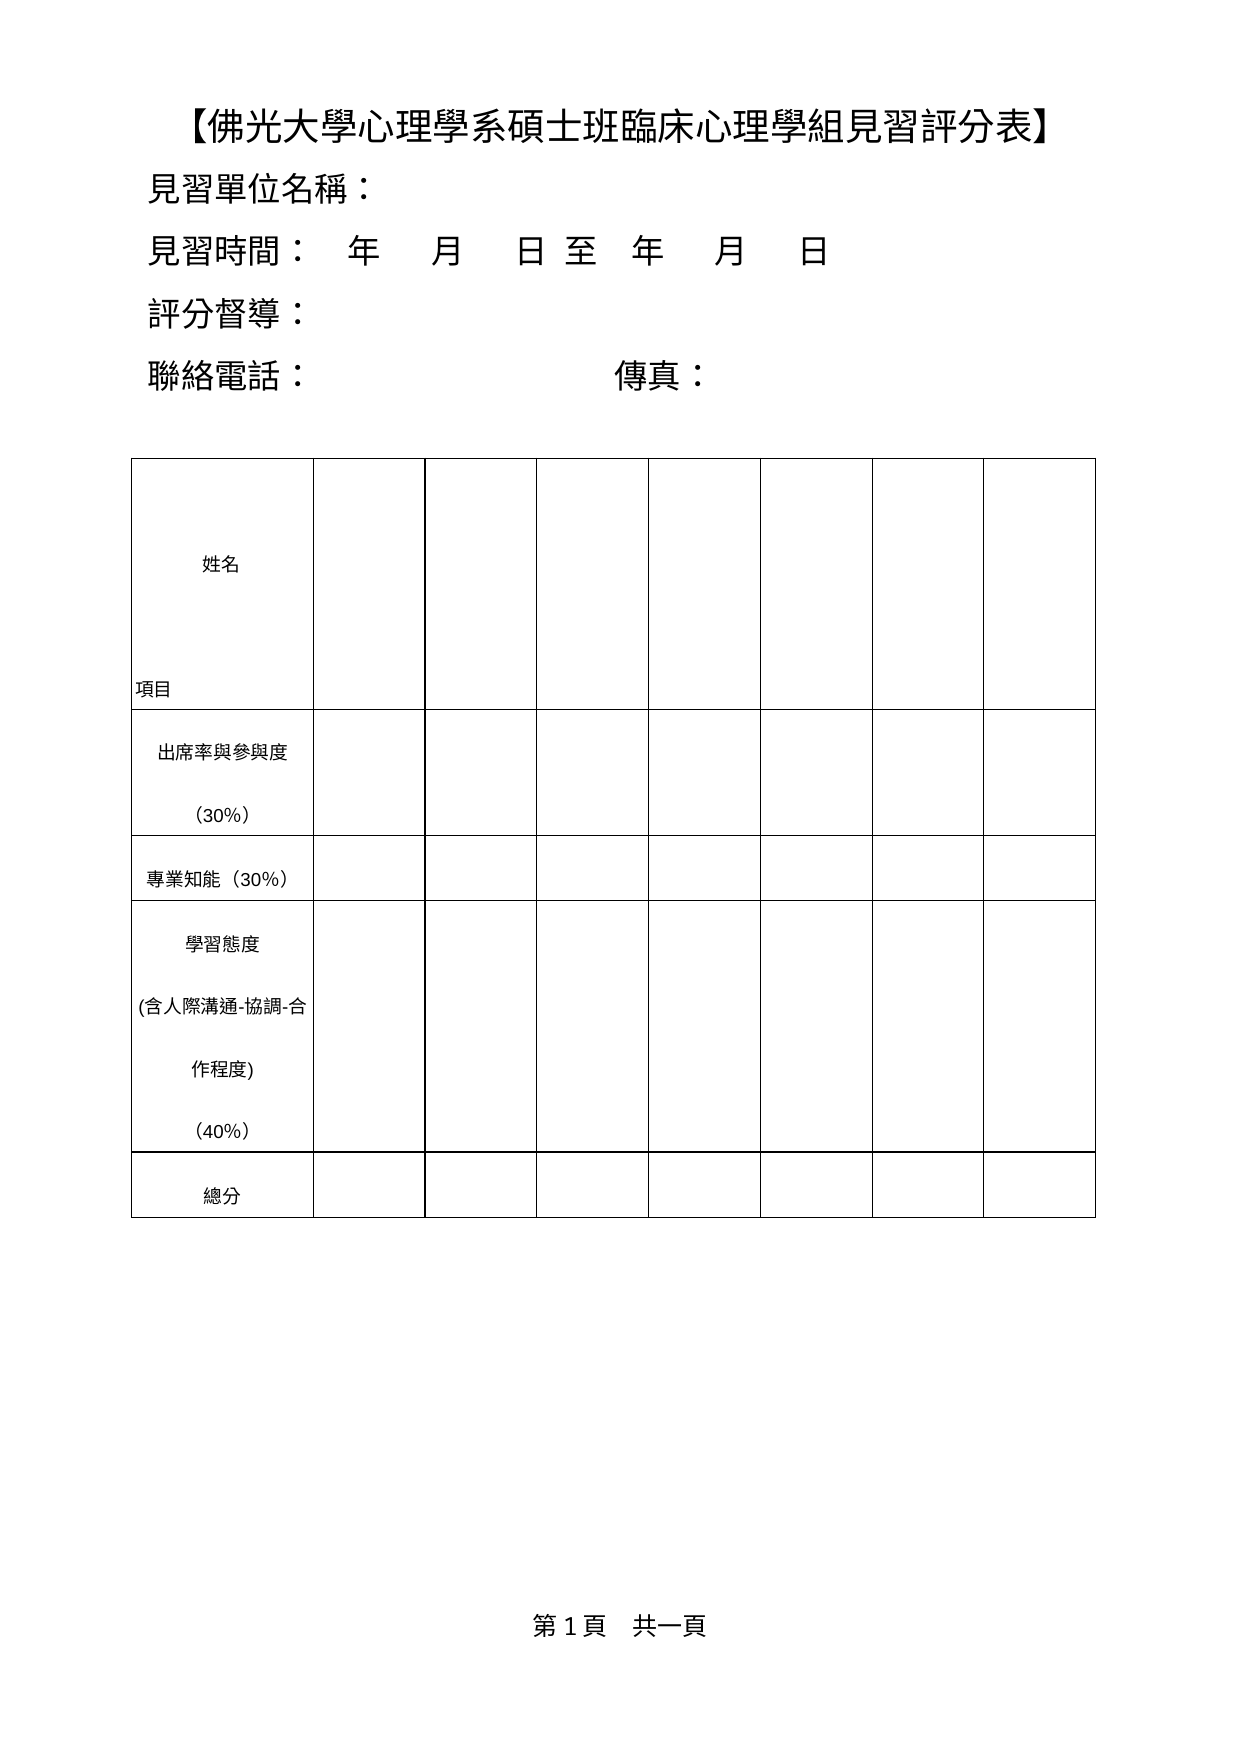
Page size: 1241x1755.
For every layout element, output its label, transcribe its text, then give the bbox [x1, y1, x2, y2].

table_header [426, 459, 536, 709]
table_cell [426, 1153, 536, 1217]
table_cell [761, 836, 872, 900]
table_header [873, 459, 983, 709]
table_cell [314, 901, 424, 1151]
text 【佛光大學心理學系碩士班臨床心理學組見習評分表】 [148, 83, 1093, 145]
table_cell [537, 901, 648, 1151]
table_cell 專業知能（30％） [132, 836, 313, 900]
table_header [761, 459, 872, 709]
table_cell [984, 710, 1095, 835]
table_cell [426, 710, 536, 835]
table_cell [873, 836, 983, 900]
table_cell [984, 836, 1095, 900]
table_header [984, 459, 1095, 709]
table_cell [649, 710, 760, 835]
table_cell [761, 710, 872, 835]
table_cell [537, 1153, 648, 1217]
table_cell [873, 901, 983, 1151]
text 評分督導： [148, 270, 1093, 333]
table_cell 出席率與參與度 （30％） [132, 710, 313, 835]
table_cell [873, 710, 983, 835]
table_cell [426, 901, 536, 1151]
table_cell [984, 901, 1095, 1151]
table_cell [537, 836, 648, 900]
table_cell [649, 836, 760, 900]
table_cell [984, 1153, 1095, 1217]
table_header 姓名 項目 [132, 459, 313, 709]
table_cell 總分 [132, 1153, 313, 1217]
table_cell 學習態度 (含人際溝通-協調-合作程度) （40％） [132, 901, 313, 1151]
table_cell [314, 836, 424, 900]
table_cell [314, 1153, 424, 1217]
text 聯絡電話： 傳真： [148, 333, 1093, 395]
table_header [314, 459, 424, 709]
table_header [649, 459, 760, 709]
table_cell [649, 901, 760, 1151]
table_cell [761, 1153, 872, 1217]
text 見習時間： 年 月 日 至 年 月 日 [148, 208, 1093, 270]
text 見習單位名稱： [148, 145, 1093, 208]
table_header [537, 459, 648, 709]
table_cell [761, 901, 872, 1151]
table_cell [873, 1153, 983, 1217]
table_cell [426, 836, 536, 900]
table_cell [537, 710, 648, 835]
table_cell [314, 710, 424, 835]
table_cell [649, 1153, 760, 1217]
